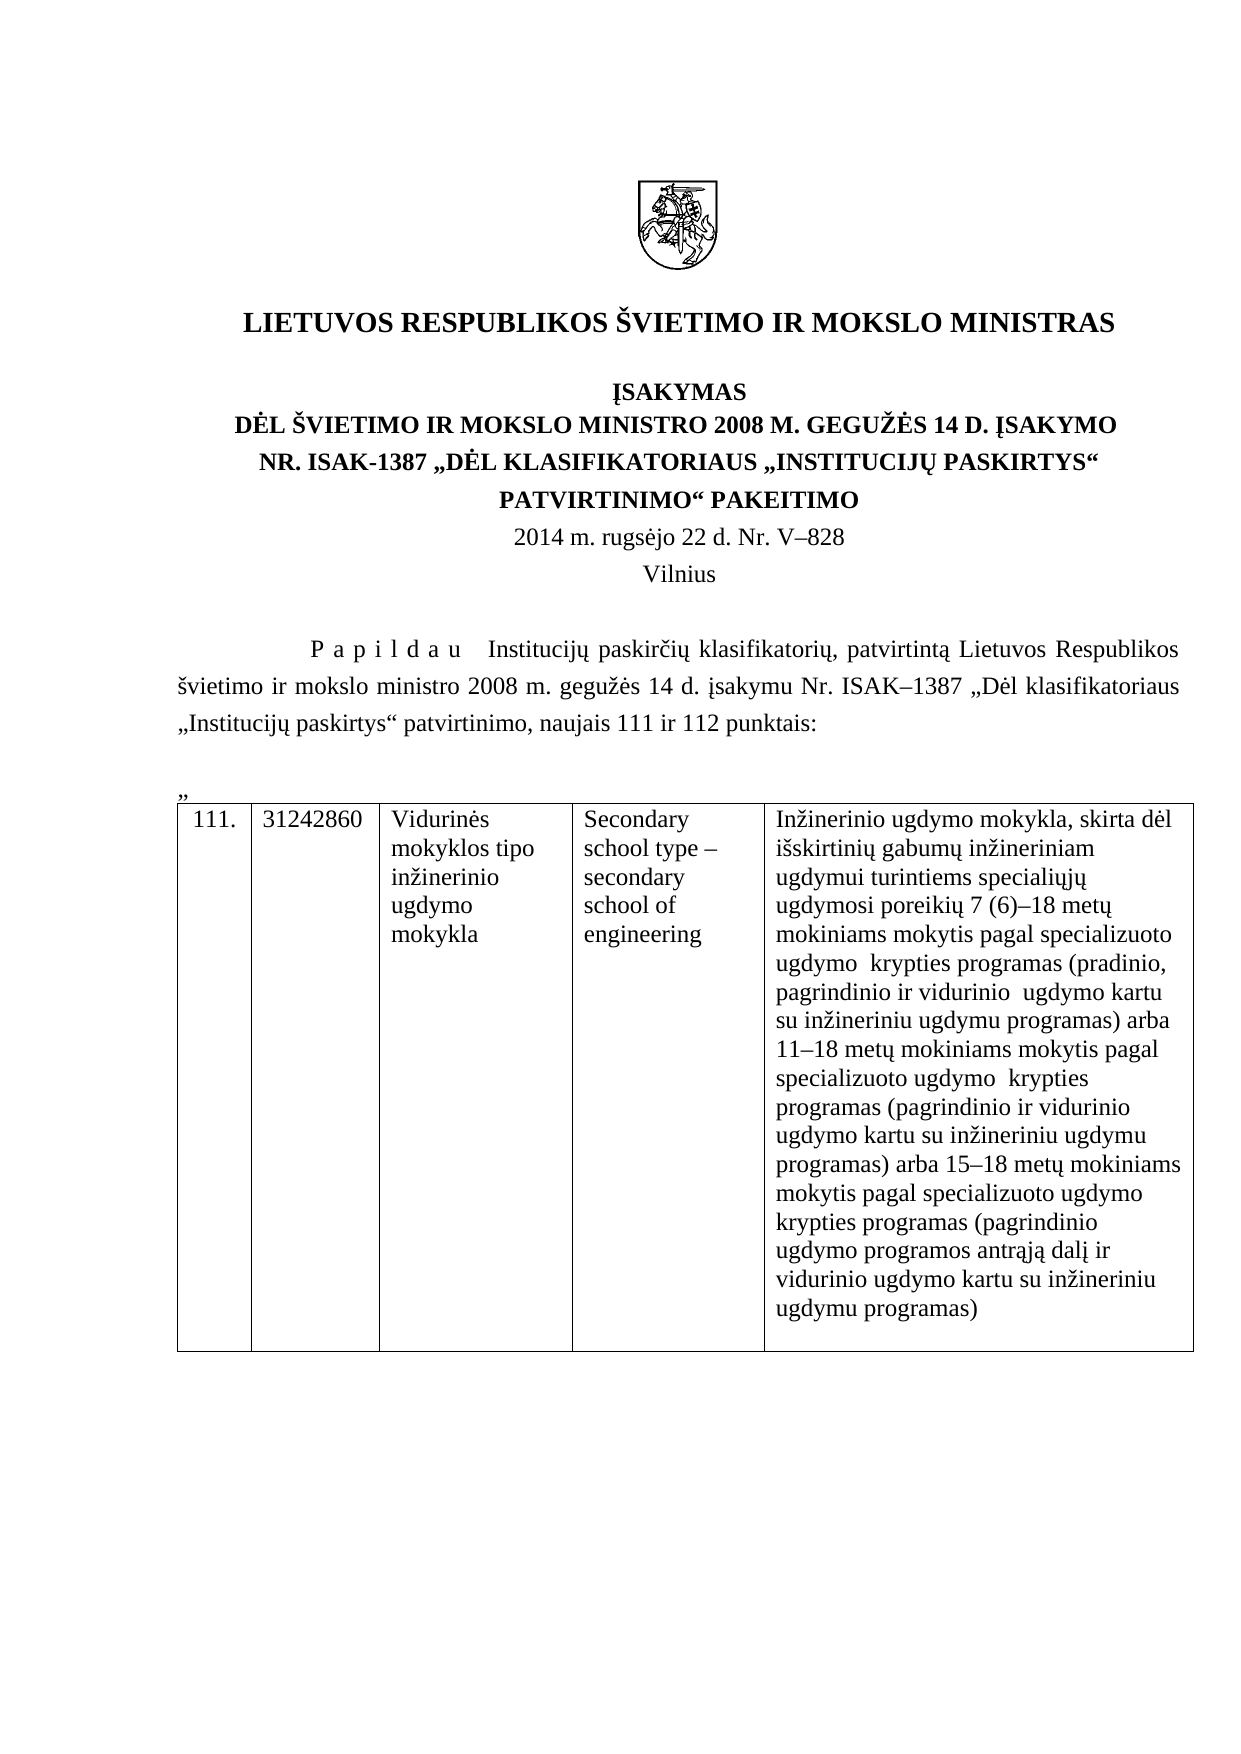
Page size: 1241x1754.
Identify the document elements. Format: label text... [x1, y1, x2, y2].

text LIETUVOS RESPUBLIKOS ŠVIETIMO IR MOKSLO MINISTRAS [177, 306, 1181, 339]
text DĖL ŠVIETIMO IR MOKSLO MINISTRO 2008 M. GEGUŽĖS 14 D. ĮSAKYMO [177, 410, 1181, 439]
table_header Vidurinės mokyklos tipo inžinerinio ugdymo mokykla [380, 804, 572, 1351]
table_header Inžinerinio ugdymo mokykla, skirta dėl išskirtinių gabumų inžineriniam ugdymui turintiems specialiųjų ugdymosi poreikių 7 (6)–18 metų mokiniams mokytis pagal specializuoto ugdymo krypties programas (pradinio, pagrindinio ir vidurinio ugdymo kartu su inžineriniu ugdymu programas) arba 11–18 metų mokiniams mokytis pagal specializuoto ugdymo krypties programas (pagrindinio ir vidurinio ugdymo kartu su inžineriniu ugdymu programas) arba 15–18 metų mokiniams mokytis pagal specializuoto ugdymo krypties programas (pagrindinio ugdymo programos antrąją dalį ir vidurinio ugdymo kartu su inžineriniu ugdymu programas) [765, 804, 1193, 1351]
table_header 31242860 [252, 804, 379, 1351]
text Nr. ISAK-1387 „DĖL KLASIFIKATORIAUS „INSTITUCIJŲ PASKIRTYS“ PATVIRTINIMO“ PAKEITIMO [177, 447, 1181, 513]
text „ [177, 774, 1181, 803]
text ĮSAKYMAS [177, 377, 1181, 406]
text P a p i l d a u Institucijų paskirčių klasifikatorių, patvirtintą Lietuvos Respublikos švietimo ir mokslo ministro 2008 m. gegužės 14 d. įsakymu Nr. ISAK–1387 „Dėl klasifikatoriaus „Institucijų paskirtys“ patvirtinimo, naujais 111 ir 112 punktais: [177, 634, 1181, 737]
text Vilnius [177, 559, 1181, 588]
text 2014 m. rugsėjo 22 d. Nr. V–828 [177, 522, 1181, 551]
table_header Secondary school type – secondary school of engineering [573, 804, 764, 1351]
table_header 111. [178, 804, 251, 1351]
